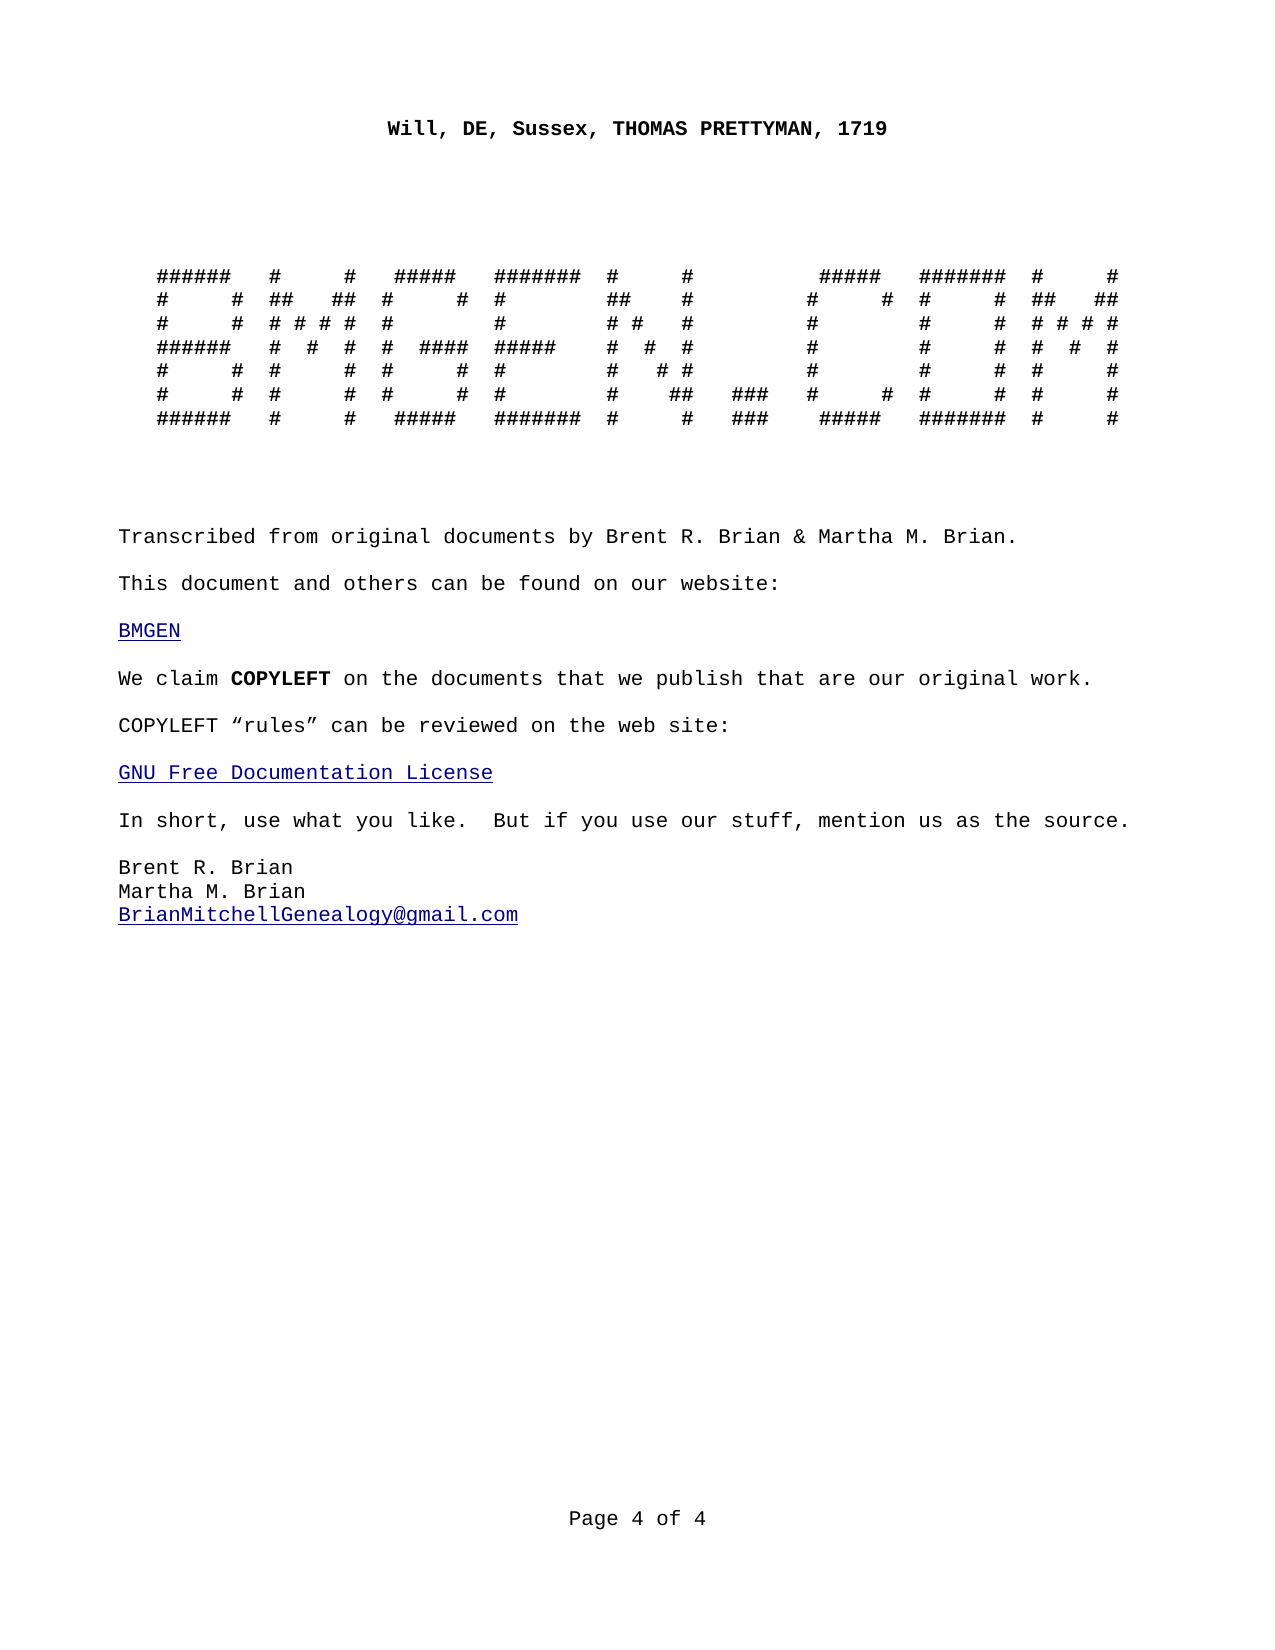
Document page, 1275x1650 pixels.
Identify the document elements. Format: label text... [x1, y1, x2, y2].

text # # ## ## # # # ## # # # # # ## ## [118, 289, 1157, 313]
text GNU Free Documentation License [118, 762, 1157, 786]
text In short, use what you like. But if you use our stuff, mention us as the source. [118, 810, 1157, 833]
text # # # # # # # # # # # # # # # [118, 360, 1157, 384]
text # # # # # # # # ## ### # # # # # # [118, 384, 1157, 408]
text ###### # # ##### ####### # # ### ##### ####### # # [118, 408, 1157, 431]
text Brent R. Brian [118, 857, 1157, 881]
text # # # # # # # # # # # # # # # # # # [118, 313, 1157, 337]
text ###### # # # # #### ##### # # # # # # # # # [118, 337, 1157, 360]
text ###### # # ##### ####### # # ##### ####### # # [118, 266, 1157, 289]
text Transcribed from original documents by Brent R. Brian & Martha M. Brian. [118, 526, 1157, 549]
text BMGEN [118, 621, 1157, 644]
text BrianMitchellGenealogy@gmail.com [118, 904, 1157, 928]
text This document and others can be found on our website: [118, 573, 1157, 597]
text COPYLEFT “rules” can be reviewed on the web site: [118, 715, 1157, 739]
text Martha M. Brian [118, 881, 1157, 904]
text We claim COPYLEFT on the documents that we publish that are our original work. [118, 668, 1157, 691]
